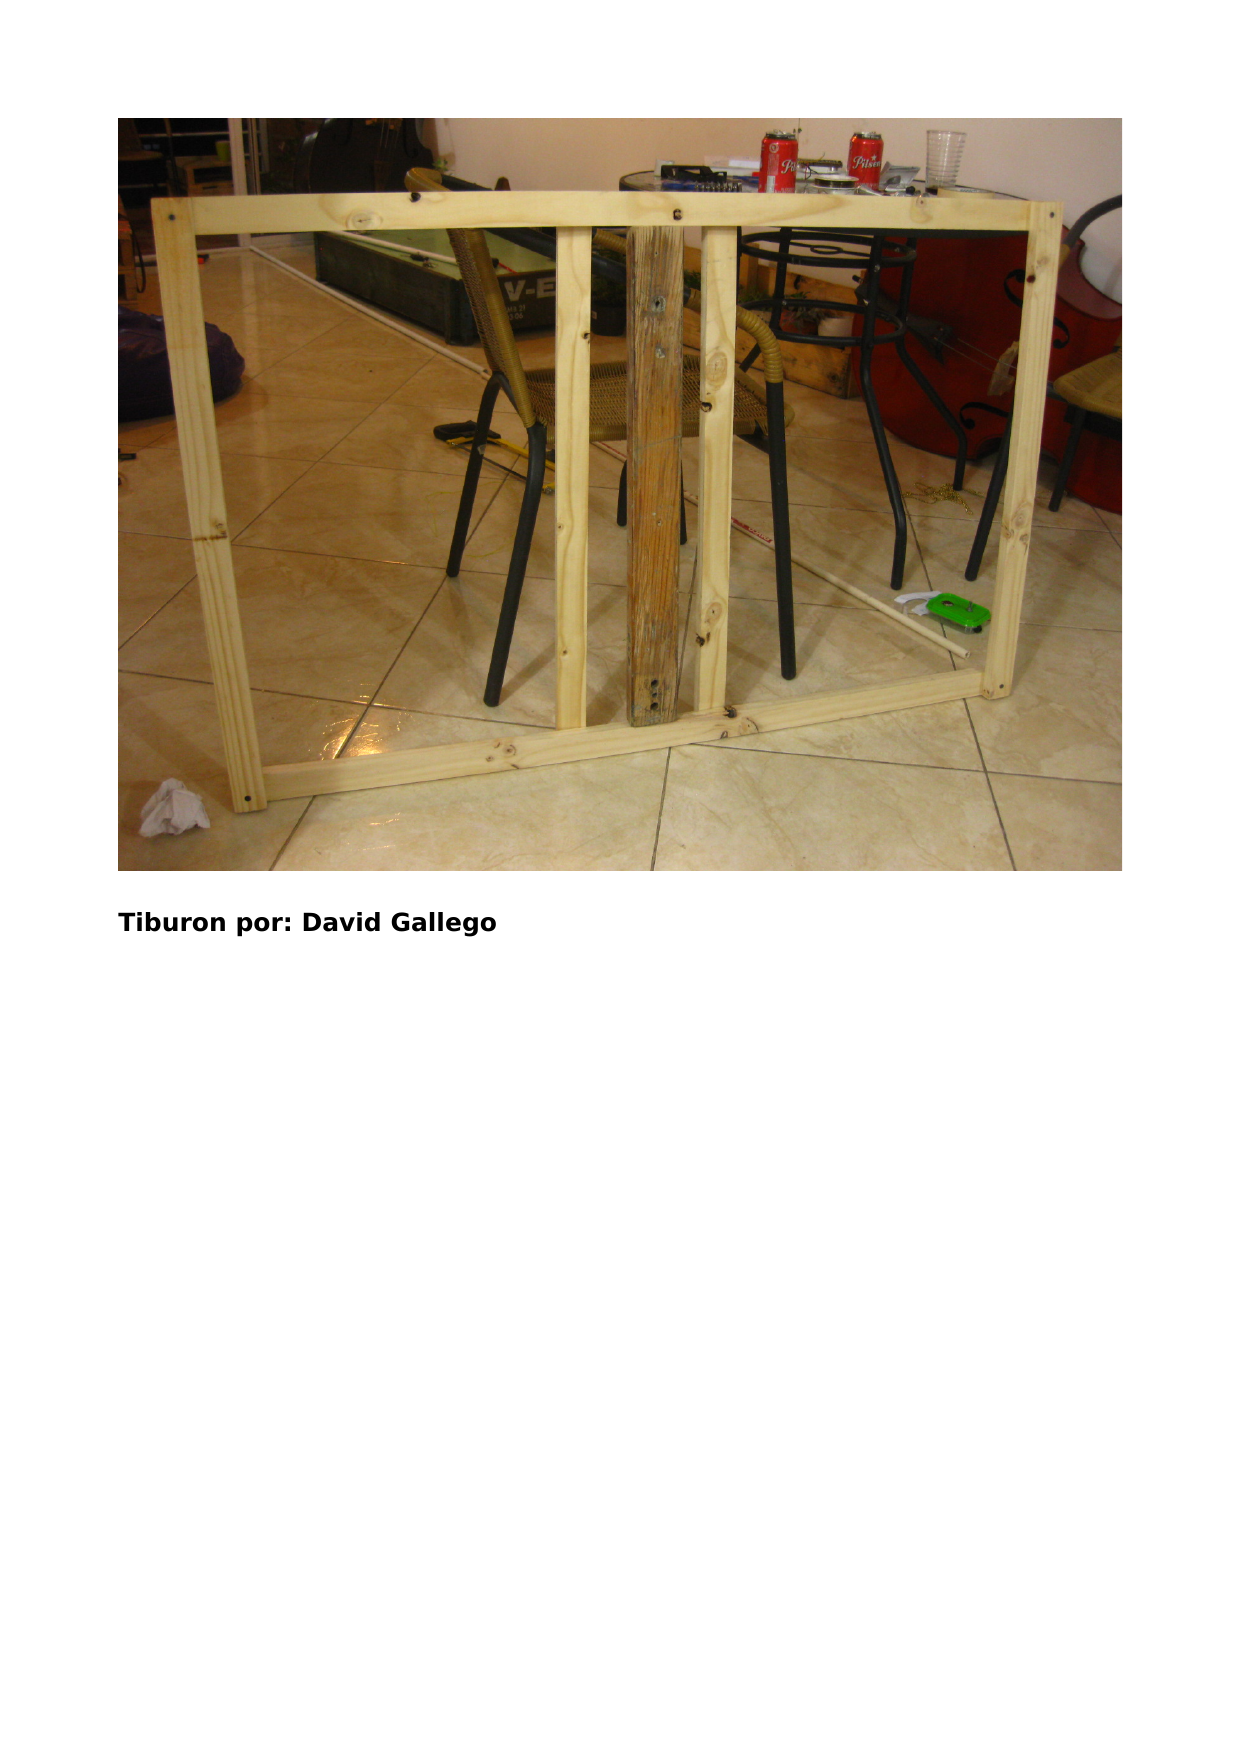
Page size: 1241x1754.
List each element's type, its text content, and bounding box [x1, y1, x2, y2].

subtitle Tiburon por: David Gallego [118, 908, 1122, 938]
picture [118, 118, 1123, 871]
